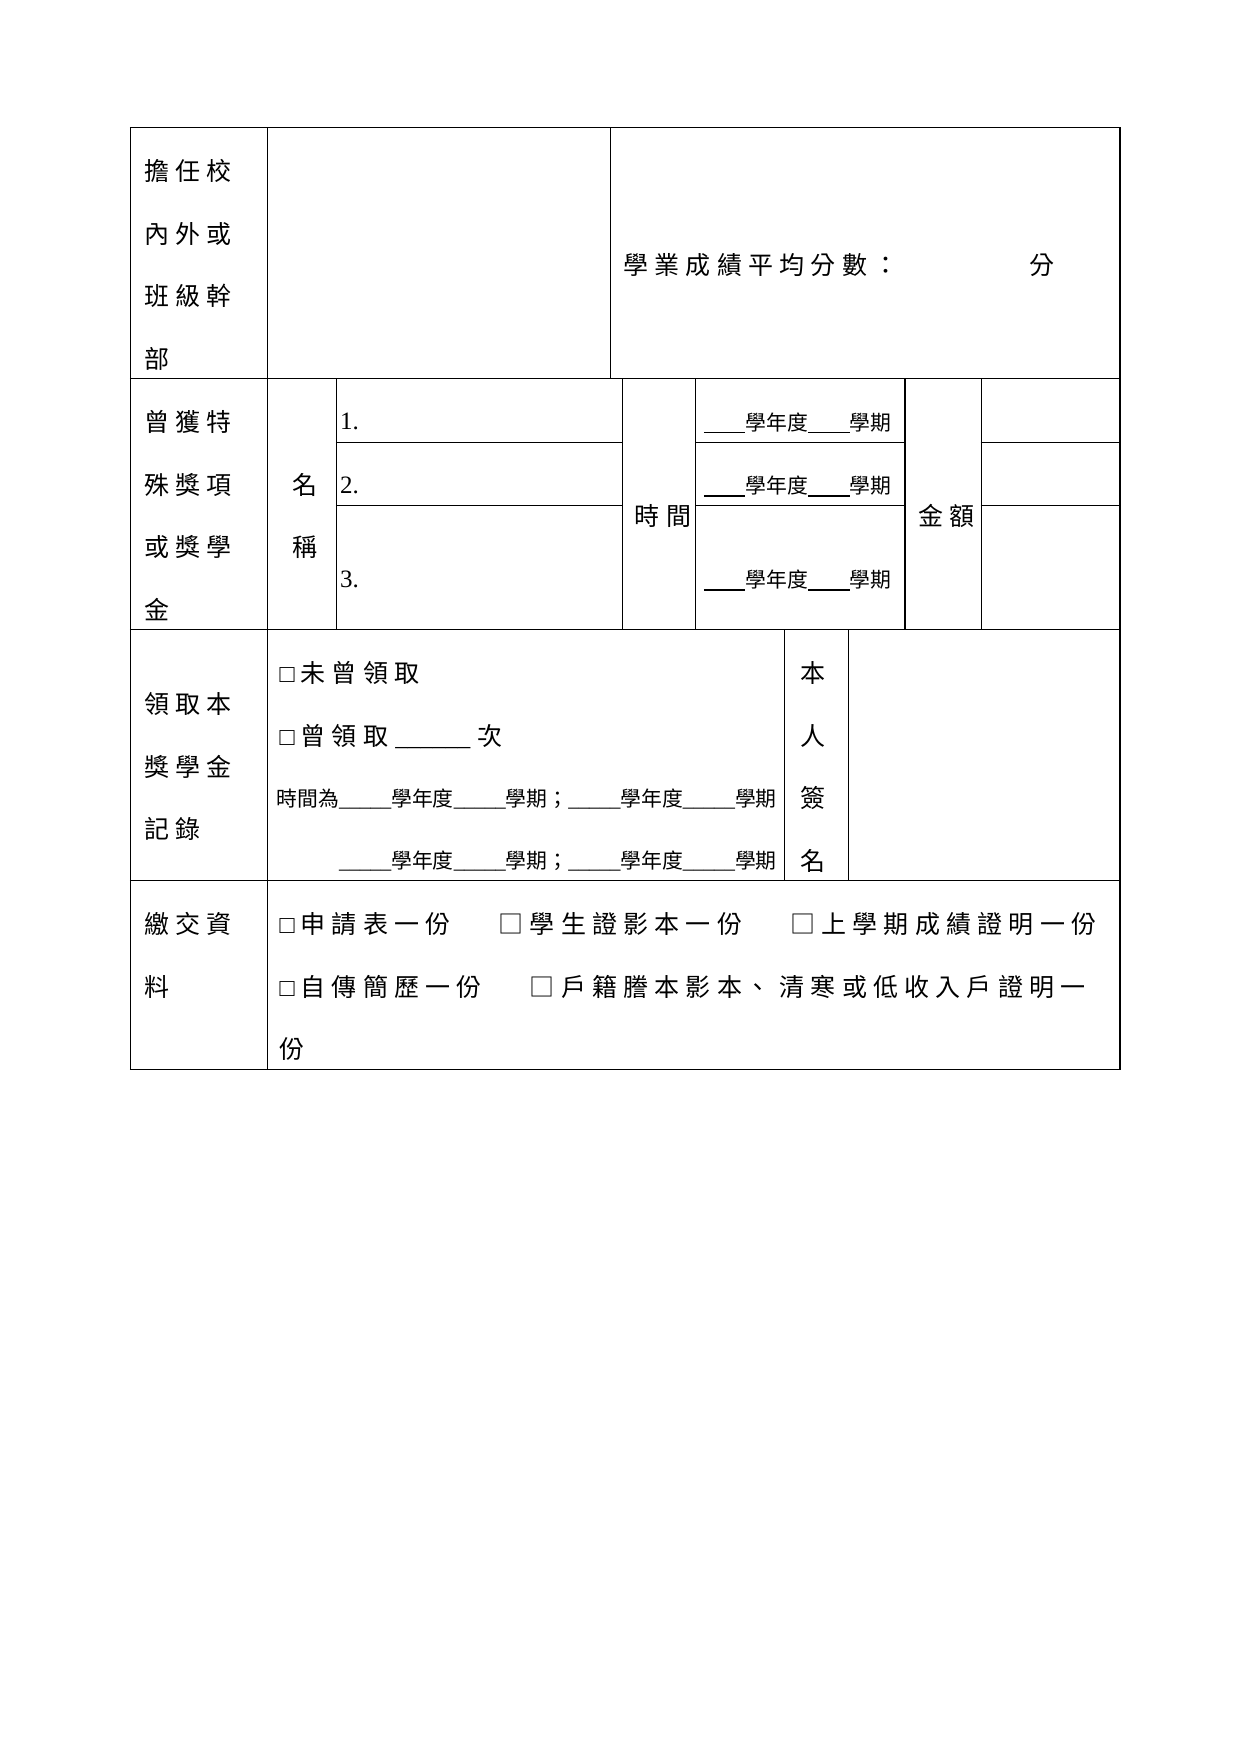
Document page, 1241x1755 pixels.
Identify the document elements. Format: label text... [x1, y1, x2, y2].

table_cell [268, 128, 610, 378]
table_cell 學年度 學期 [696, 379, 904, 442]
table_cell 3. [337, 506, 622, 629]
table_cell □申請表一份 □學生證影本一份 □上學期成績證明一份 □自傳簡歷一份 □戶籍謄本影本、清寒或低收入戶證明一份 [268, 881, 1119, 1069]
table_cell [1121, 880, 1127, 1069]
table_cell 領取本獎學金記錄 [131, 630, 267, 880]
table_cell 繳交資料 [131, 881, 267, 1069]
table_cell 金額 [906, 379, 981, 629]
table_cell 擔任校內外或班級幹部 [131, 128, 267, 378]
table_cell [1121, 127, 1127, 378]
table_cell [849, 630, 1119, 880]
table_cell 時間 [623, 379, 695, 629]
table_cell [982, 443, 1119, 505]
table_cell [982, 506, 1119, 629]
table_cell [120, 127, 130, 378]
table_cell 曾獲特殊獎項或獎學金 [131, 379, 267, 629]
table_cell [120, 629, 130, 880]
table_cell □未曾領取 □曾領取______次 時間為_____學年度_____學期；_____學年度_____學期 _____學年度_____學期；_____學年度_____學期 [268, 630, 784, 880]
table_cell [1121, 505, 1127, 629]
table_cell [1121, 378, 1127, 442]
table_cell [982, 379, 1119, 442]
table_cell 1. [337, 379, 622, 442]
table_cell 學業成績平均分數： 分 [611, 128, 1119, 378]
table_cell [120, 880, 130, 1069]
table_cell 本人 簽名 [785, 630, 848, 880]
table_cell 學年度 學期 [696, 443, 904, 505]
table_cell [1121, 442, 1127, 505]
table_cell [1121, 629, 1127, 880]
table_cell [120, 378, 130, 629]
table_cell 名稱 [268, 379, 336, 629]
table_cell 2. [337, 443, 622, 505]
table_cell 學年度 學期 [696, 506, 904, 629]
